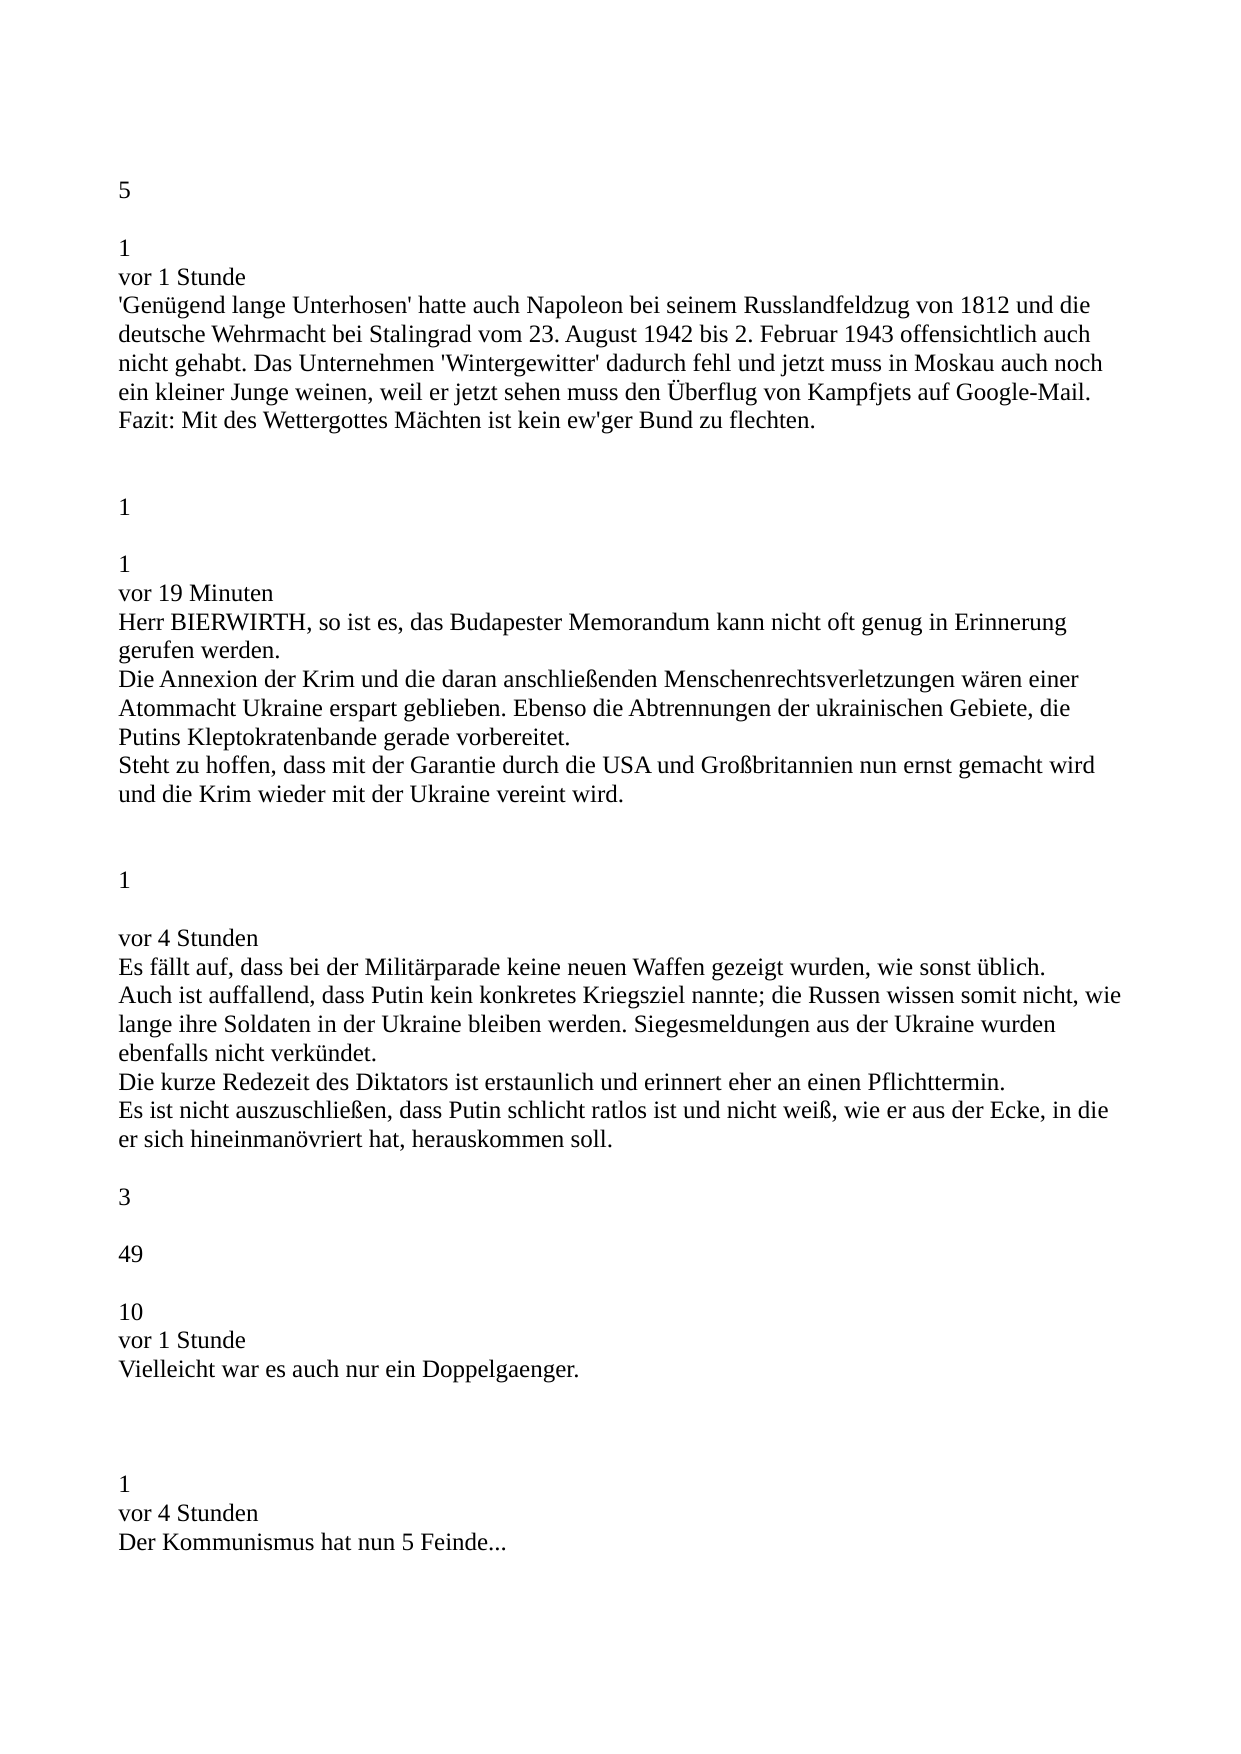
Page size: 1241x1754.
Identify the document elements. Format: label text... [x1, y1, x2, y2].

text Die Annexion der Krim und die daran anschließenden Menschenrechtsverletzungen wären einer Atommacht Ukraine erspart geblieben. Ebenso die Abtrennungen der ukrainischen Gebiete, die Putins Kleptokratenbande gerade vorbereitet. [118, 664, 1122, 751]
text vor 4 Stunden [118, 1498, 1122, 1527]
text vor 19 Minuten [118, 578, 1122, 607]
text 1 [118, 492, 1122, 521]
text vor 1 Stunde [118, 262, 1122, 291]
text 1 [118, 1469, 1122, 1498]
text 49 [118, 1239, 1122, 1268]
text Vielleicht war es auch nur ein Doppelgaenger. [118, 1354, 1122, 1383]
text Steht zu hoffen, dass mit der Garantie durch die USA und Großbritannien nun ernst gemacht wird und die Krim wieder mit der Ukraine vereint wird. [118, 751, 1122, 808]
text 10 [118, 1297, 1122, 1326]
text 1 [118, 233, 1122, 262]
text Die kurze Redezeit des Diktators ist erstaunlich und erinnert eher an einen Pflichttermin. [118, 1067, 1122, 1096]
text vor 4 Stunden [118, 923, 1122, 952]
text 1 [118, 866, 1122, 894]
text 3 [118, 1182, 1122, 1211]
text vor 1 Stunde [118, 1326, 1122, 1354]
text Herr BIERWIRTH, so ist es, das Budapester Memorandum kann nicht oft genug in Erinnerung gerufen werden. [118, 607, 1122, 664]
text 'Genügend lange Unterhosen' hatte auch Napoleon bei seinem Russlandfeldzug von 1812 und die deutsche Wehrmacht bei Stalingrad vom 23. August 1942 bis 2. Februar 1943 offensichtlich auch nicht gehabt. Das Unternehmen 'Wintergewitter' dadurch fehl und jetzt muss in Moskau auch noch ein kleiner Junge weinen, weil er jetzt sehen muss den Überflug von Kampfjets auf Google-Mail. Fazit: Mit des Wettergottes Mächten ist kein ew'ger Bund zu flechten. [118, 291, 1122, 434]
text Es ist nicht auszuschließen, dass Putin schlicht ratlos ist und nicht weiß, wie er aus der Ecke, in die er sich hineinmanövriert hat, herauskommen soll. [118, 1096, 1122, 1153]
text Auch ist auffallend, dass Putin kein konkretes Kriegsziel nannte; die Russen wissen somit nicht, wie lange ihre Soldaten in der Ukraine bleiben werden. Siegesmeldungen aus der Ukraine wurden ebenfalls nicht verkündet. [118, 981, 1122, 1067]
text Der Kommunismus hat nun 5 Feinde... [118, 1527, 1122, 1556]
text Es fällt auf, dass bei der Militärparade keine neuen Waffen gezeigt wurden, wie sonst üblich. [118, 952, 1122, 981]
text 5 [118, 176, 1122, 204]
text 1 [118, 549, 1122, 578]
